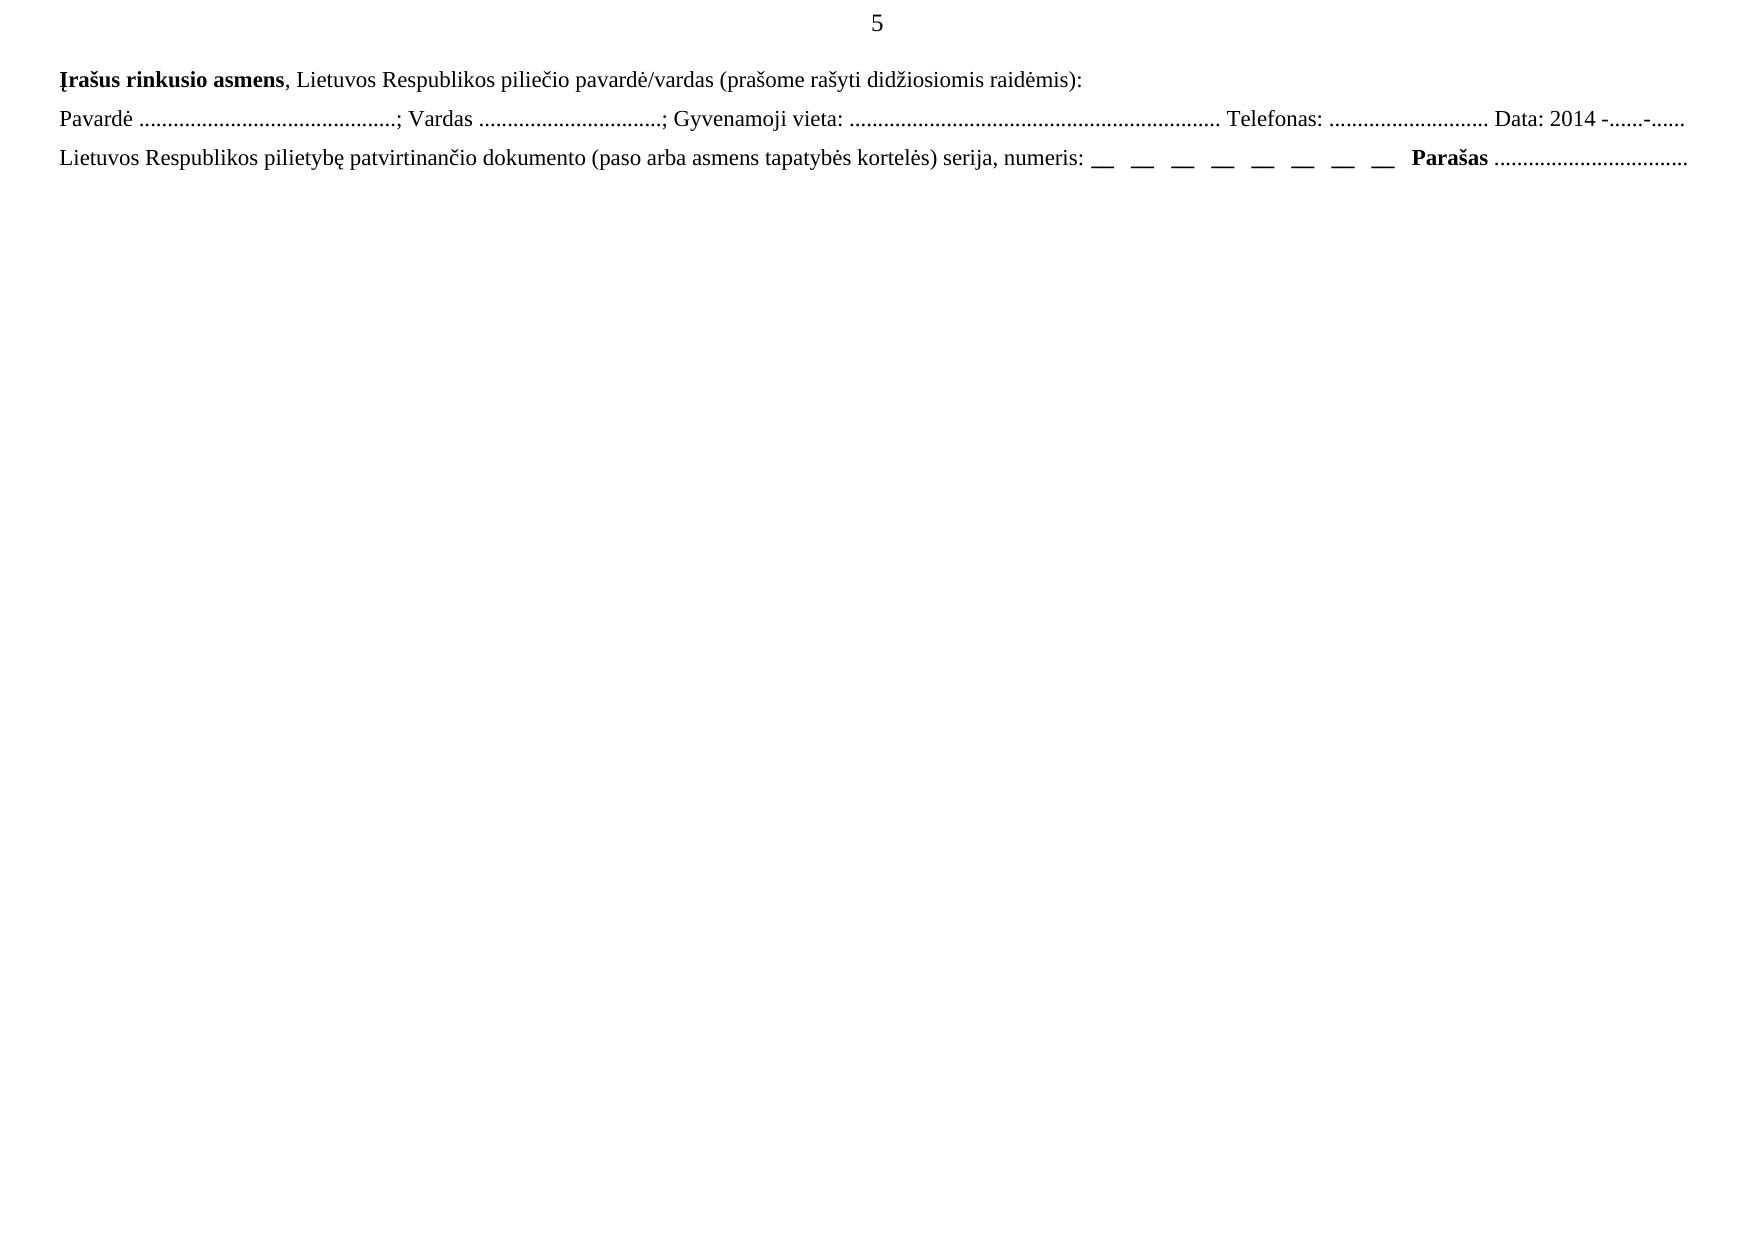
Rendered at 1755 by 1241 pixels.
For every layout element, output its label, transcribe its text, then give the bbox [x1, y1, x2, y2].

text Įrašus rinkusio asmens, Lietuvos Respublikos piliečio pavardė/vardas (prašome rašyti didžiosiomis raidėmis): [59, 66, 1695, 92]
text Pavardė .............................................; Vardas ................................; Gyvenamoji vieta: ................................................................. Telefonas: ............................ Data: 2014 -......-...... [59, 105, 1695, 131]
text Lietuvos Respublikos pilietybę patvirtinančio dokumento (paso arba asmens tapatybės kortelės) serija, numeris: __ __ __ __ __ __ __ __ Parašas .................................. [59, 144, 1695, 170]
